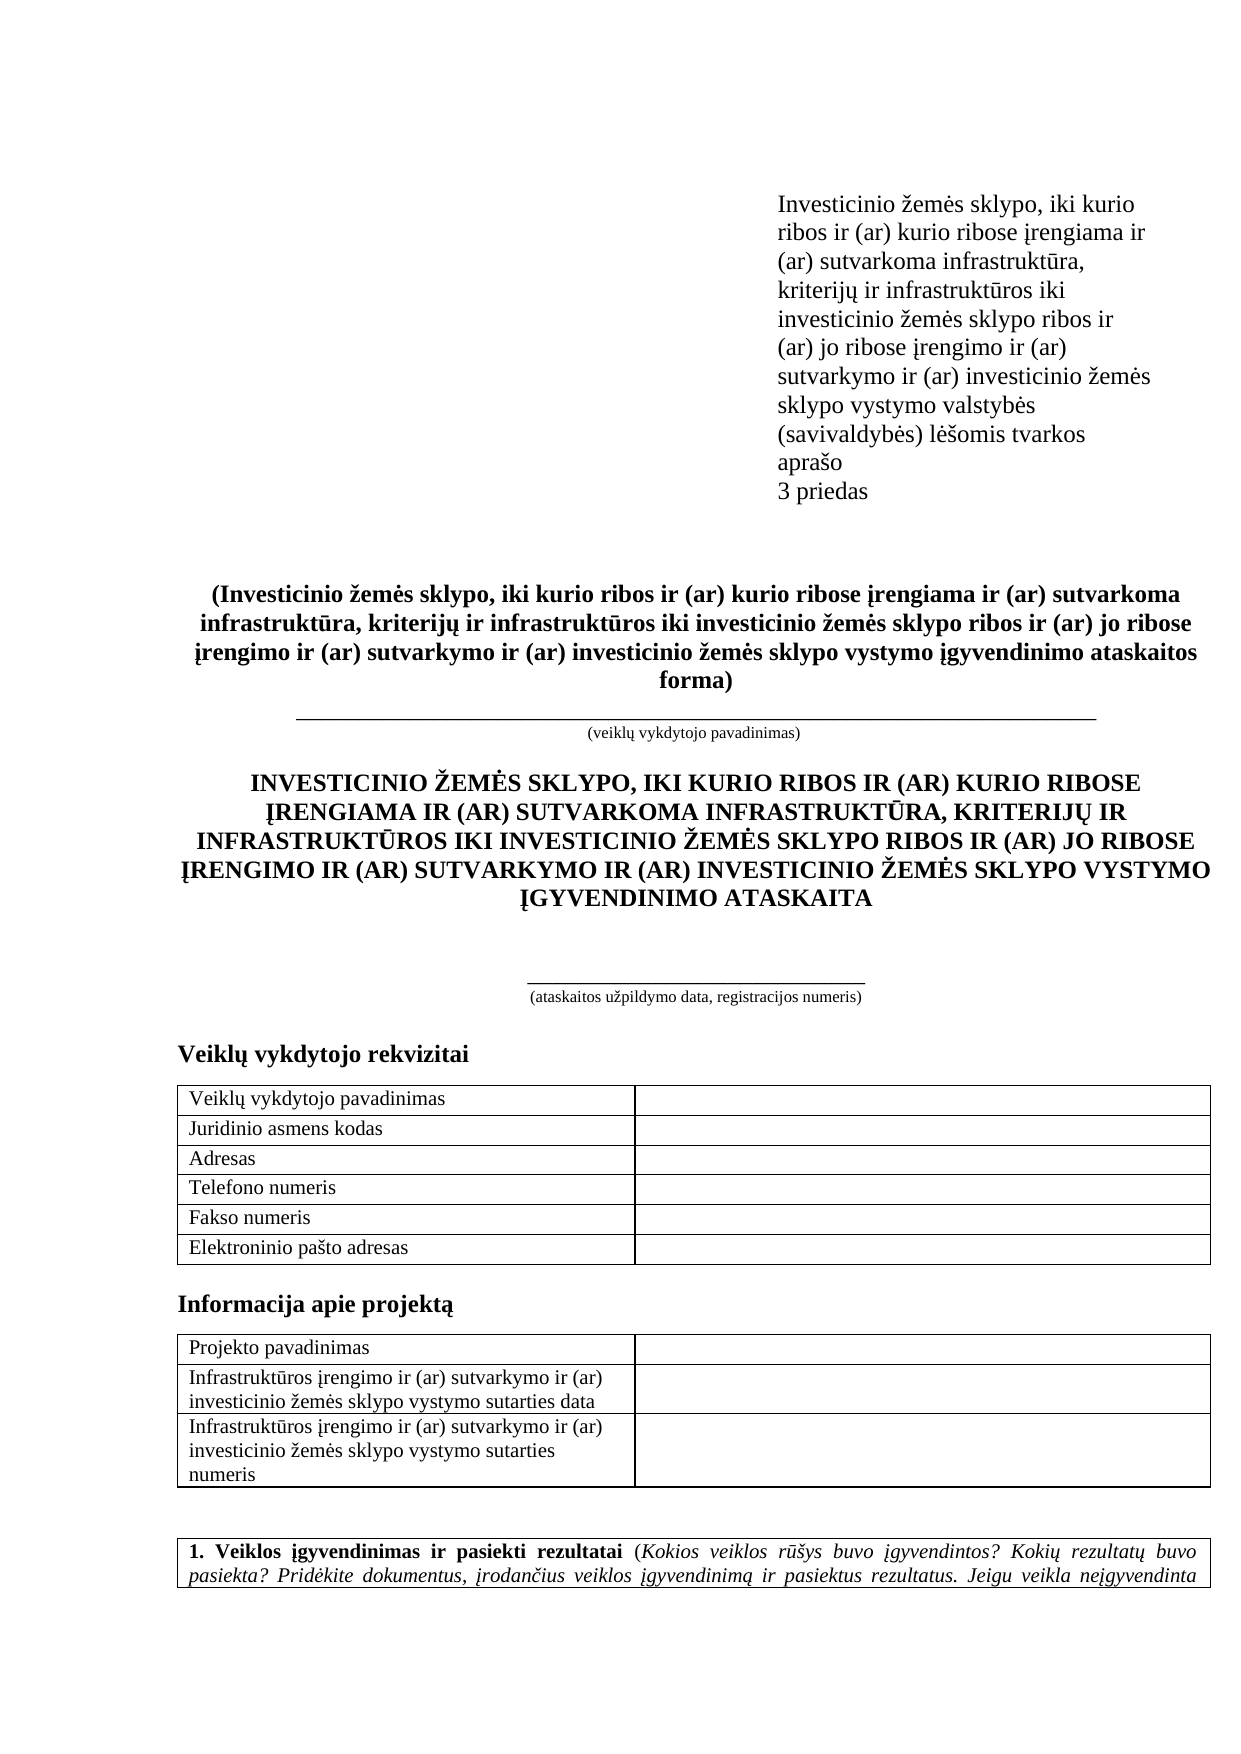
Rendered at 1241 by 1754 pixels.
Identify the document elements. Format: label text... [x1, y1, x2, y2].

text ___________________________ [177, 958, 1215, 987]
text aprašo [777, 447, 1185, 476]
table_cell Telefono numeris [178, 1175, 634, 1204]
table_header 1. Veiklos įgyvendinimas ir pasiekti rezultatai (Kokios veiklos rūšys buvo įgyvendintos? Kokių rezultatų buvo pasiekta? Pridėkite dokumentus, įrodančius veiklos įgyvendinimą ir pasiektus rezultatus. Jeigu veikla neįgyvendinta [178, 1539, 1210, 1587]
text investicinio žemės sklypo ribos ir [777, 304, 1185, 332]
table_header [636, 1086, 1210, 1115]
table_cell [636, 1235, 1210, 1264]
table_cell Infrastruktūros įrengimo ir (ar) sutvarkymo ir (ar) investicinio žemės sklypo vystymo sutarties numeris [178, 1414, 634, 1486]
table_cell Fakso numeris [178, 1205, 634, 1234]
table_header [636, 1335, 1210, 1364]
table_cell Infrastruktūros įrengimo ir (ar) sutvarkymo ir (ar) investicinio žemės sklypo vystymo sutarties data [178, 1365, 634, 1413]
text Veiklų vykdytojo rekvizitai [177, 1039, 1215, 1068]
text (ar) sutvarkoma infrastruktūra, [777, 246, 1185, 275]
table_header Veiklų vykdytojo pavadinimas [178, 1086, 634, 1115]
text kriterijų ir infrastruktūros iki [777, 275, 1185, 304]
table_cell Juridinio asmens kodas [178, 1116, 634, 1144]
table_cell [636, 1146, 1210, 1174]
table_cell Adresas [178, 1146, 634, 1174]
text Investicinio žemės sklypo, iki kurio [777, 189, 1185, 217]
table_cell Elektroninio pašto adresas [178, 1235, 634, 1264]
text 3 priedas [777, 476, 1141, 505]
table_cell [636, 1414, 1210, 1486]
text (ataskaitos užpildymo data, registracijos numeris) [177, 987, 1215, 1015]
text (veiklų vykdytojo pavadinimas) [177, 723, 1215, 752]
text INVESTICINIO ŽEMĖS SKLYPO, IKI KURIO RIBOS IR (AR) KURIO RIBOSE įrengiama ir (ar) sutvarkoma INFRASTRUKTŪRA, KRITERIJŲ IR infrastruktūros IKI INVESTICINIO ŽEMĖS SKLYPO RIBOS IR (AR) JO RIBOSE ĮRENGIMO IR (AR) SUTVARKYMO IR (AR) INVESTICINIO ŽEMĖS SKLYPO VYSTYMO ĮGYVENDINIMO ATASKAITA [177, 768, 1215, 912]
table_cell [636, 1116, 1210, 1144]
text sutvarkymo ir (ar) investicinio žemės [777, 361, 1185, 390]
table_header Projekto pavadinimas [178, 1335, 634, 1364]
text (ar) jo ribose įrengimo ir (ar) [777, 332, 1185, 361]
table_cell [636, 1175, 1210, 1204]
text sklypo vystymo valstybės [777, 390, 1185, 419]
text (savivaldybės) lėšomis tvarkos [777, 419, 1185, 447]
text (Investicinio žemės sklypo, iki kurio ribos ir (ar) kurio ribose įrengiama ir (ar) sutvarkoma infrastruktūra, kriterijų ir infrastruktūros iki investicinio žemės sklypo ribos ir (ar) jo ribose įrengimo ir (ar) sutvarkymo ir (ar) investicinio žemės sklypo vystymo įgyvendinimo ataskaitos forma) [177, 579, 1215, 694]
table_cell [636, 1365, 1210, 1413]
text ________________________________________________________________ [177, 694, 1215, 723]
text Informacija apie projektą [177, 1289, 1215, 1317]
table_cell [636, 1205, 1210, 1234]
text ribos ir (ar) kurio ribose įrengiama ir [777, 217, 1185, 246]
